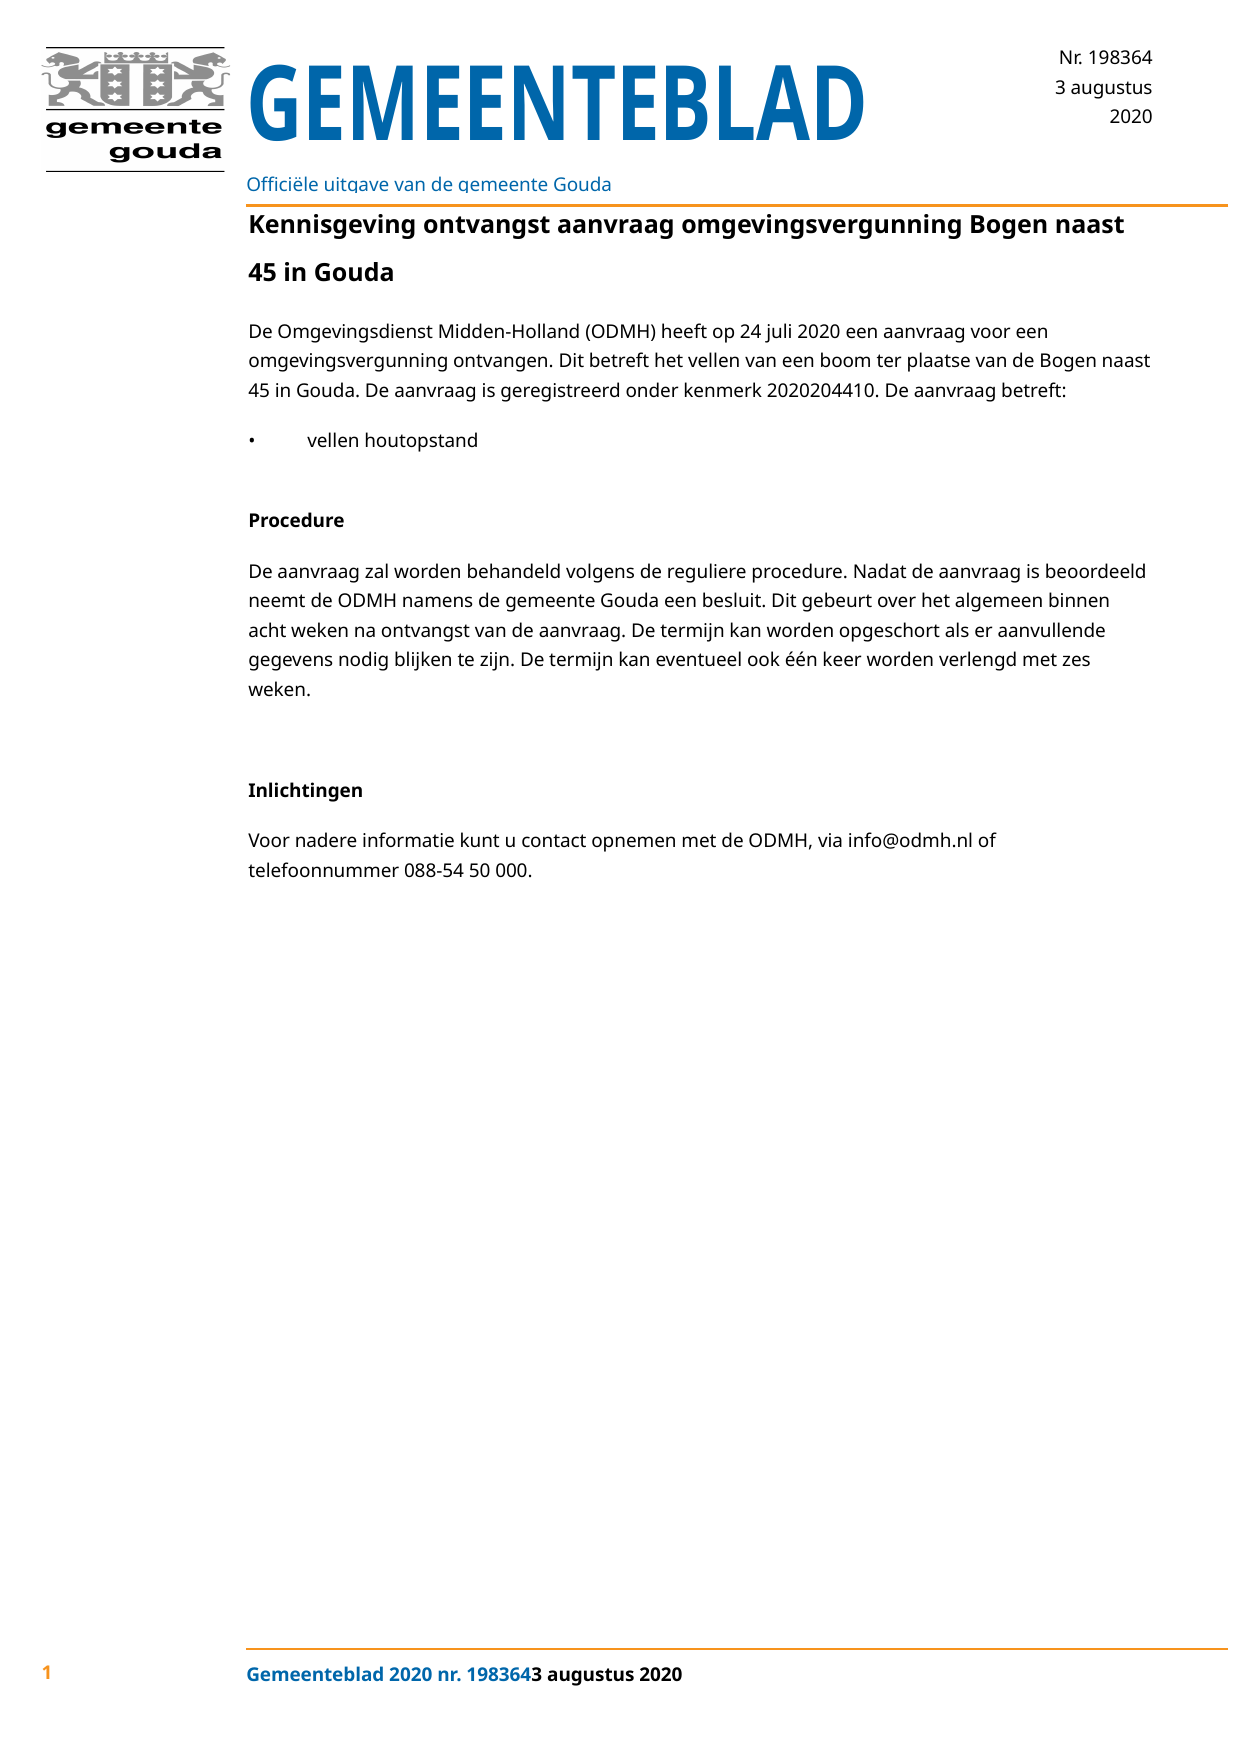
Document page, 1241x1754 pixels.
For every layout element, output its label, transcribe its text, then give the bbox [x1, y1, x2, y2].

text Inlichtingen [248, 777, 1152, 803]
text De Omgevingsdienst Midden-Holland (ODMH) heeft op 24 juli 2020 een aanvraag voor een omgevingsvergunning ontvangen. Dit betreft het vellen van een boom ter plaatse van de Bogen naast 45 in Gouda. De aanvraag is geregistreerd onder kenmerk 2020204410. De aanvraag betreft: [248, 318, 1152, 403]
text De aanvraag zal worden behandeld volgens de reguliere procedure. Nadat de aanvraag is beoordeeld neemt de ODMH namens de gemeente Gouda een besluit. Dit gebeurt over het algemeen binnen acht weken na ontvangst van de aanvraag. De termijn kan worden opgeschort als er aanvullende gegevens nodig blijken te zijn. De termijn kan eventueel ook één keer worden verlengd met zes weken. [248, 558, 1152, 702]
text Voor nadere informatie kunt u contact opnemen met de ODMH, via info@odmh.nl of telefoonnummer 088-54 50 000. [248, 827, 1152, 883]
list vellen houtopstand [248, 427, 1152, 453]
text Kennisgeving ontvangst aanvraag omgevingsvergunning Bogen naast 45 in Gouda [248, 207, 1152, 288]
picture [41, 47, 231, 172]
text Procedure [248, 507, 1152, 533]
